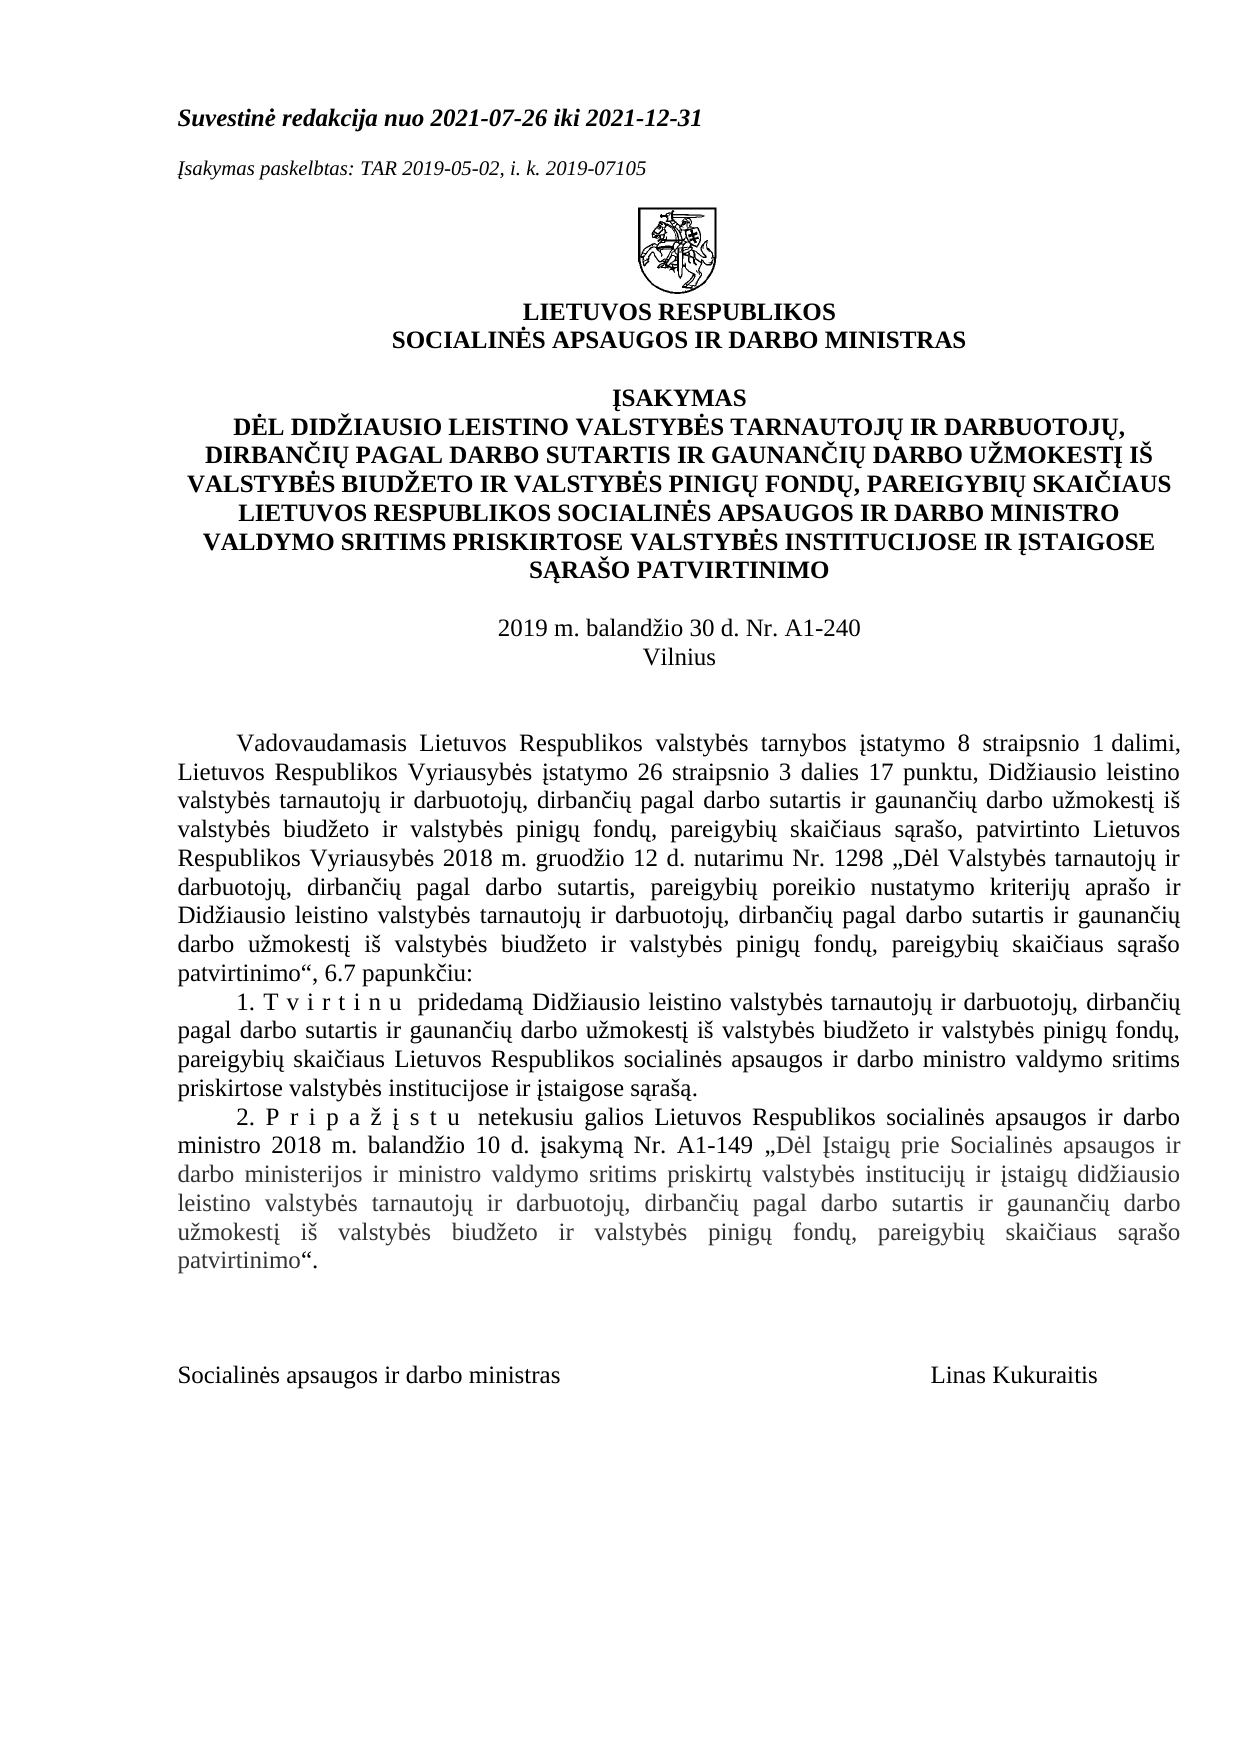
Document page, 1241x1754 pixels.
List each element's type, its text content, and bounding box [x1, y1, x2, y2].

text Įsakymas paskelbtas: TAR 2019-05-02, i. k. 2019-07105 [177, 156, 1181, 180]
text 1. T v i r t i n u pridedamą Didžiausio leistino valstybės tarnautojų ir darbuotojų, dirbančių pagal darbo sutartis ir gaunančių darbo užmokestį iš valstybės biudžeto ir valstybės pinigų fondų, pareigybių skaičiaus Lietuvos Respublikos socialinės apsaugos ir darbo ministro valdymo sritims priskirtose valstybės institucijose ir įstaigose sąrašą. [177, 987, 1181, 1102]
text 2. P r i p a ž į s t u netekusiu galios Lietuvos Respublikos socialinės apsaugos ir darbo ministro 2018 m. balandžio 10 d. įsakymą Nr. A1-149 „Dėl Įstaigų prie Socialinės apsaugos ir darbo ministerijos ir ministro valdymo sritims priskirtų valstybės institucijų ir įstaigų didžiausio leistino valstybės tarnautojų ir darbuotojų, dirbančių pagal darbo sutartis ir gaunančių darbo užmokestį iš valstybės biudžeto ir valstybės pinigų fondų, pareigybių skaičiaus sąrašo patvirtinimo“. [177, 1102, 1181, 1274]
text SOCIALINĖS APSAUGOS IR DARBO MINISTRAS [177, 325, 1181, 354]
text LIETUVOS RESPUBLIKOS [177, 297, 1181, 325]
text 2019 m. balandžio 30 d. Nr. A1-240 [177, 613, 1181, 642]
text Vilnius [177, 642, 1181, 670]
text DĖL DIDŽIAUSIO LEISTINO VALSTYBĖS TARNAUTOJŲ IR DARBUOTOJŲ, DIRBANČIŲ PAGAL DARBO SUTARTIS IR GAUNANČIŲ DARBO UŽMOKESTĮ IŠ VALSTYBĖS BIUDŽETO IR VALSTYBĖS PINIGŲ FONDŲ, pareigybių skaičiaus lietuvos respublikos socialinės apsaugos ir darbo ministro valdymo sritims priskirtose VALSTYBĖS INSTITUCIJOSE IR ĮSTAIGOSE SĄRAŠO PATVIRTINIMO [177, 412, 1181, 584]
text Suvestinė redakcija nuo 2021-07-26 iki 2021-12-31 [177, 103, 1181, 132]
text Socialinės apsaugos ir darbo ministras Linas Kukuraitis [177, 1360, 1181, 1389]
text Vadovaudamasis Lietuvos Respublikos valstybės tarnybos įstatymo 8 straipsnio 1 dalimi, Lietuvos Respublikos Vyriausybės įstatymo 26 straipsnio 3 dalies 17 punktu, Didžiausio leistino valstybės tarnautojų ir darbuotojų, dirbančių pagal darbo sutartis ir gaunančių darbo užmokestį iš valstybės biudžeto ir valstybės pinigų fondų, pareigybių skaičiaus sąrašo, patvirtinto Lietuvos Respublikos Vyriausybės 2018 m. gruodžio 12 d. nutarimu Nr. 1298 „Dėl Valstybės tarnautojų ir darbuotojų, dirbančių pagal darbo sutartis, pareigybių poreikio nustatymo kriterijų aprašo ir Didžiausio leistino valstybės tarnautojų ir darbuotojų, dirbančių pagal darbo sutartis ir gaunančių darbo užmokestį iš valstybės biudžeto ir valstybės pinigų fondų, pareigybių skaičiaus sąrašo patvirtinimo“, 6.7 papunkčiu: [177, 728, 1181, 987]
text ĮSAKYMAS [177, 383, 1181, 412]
